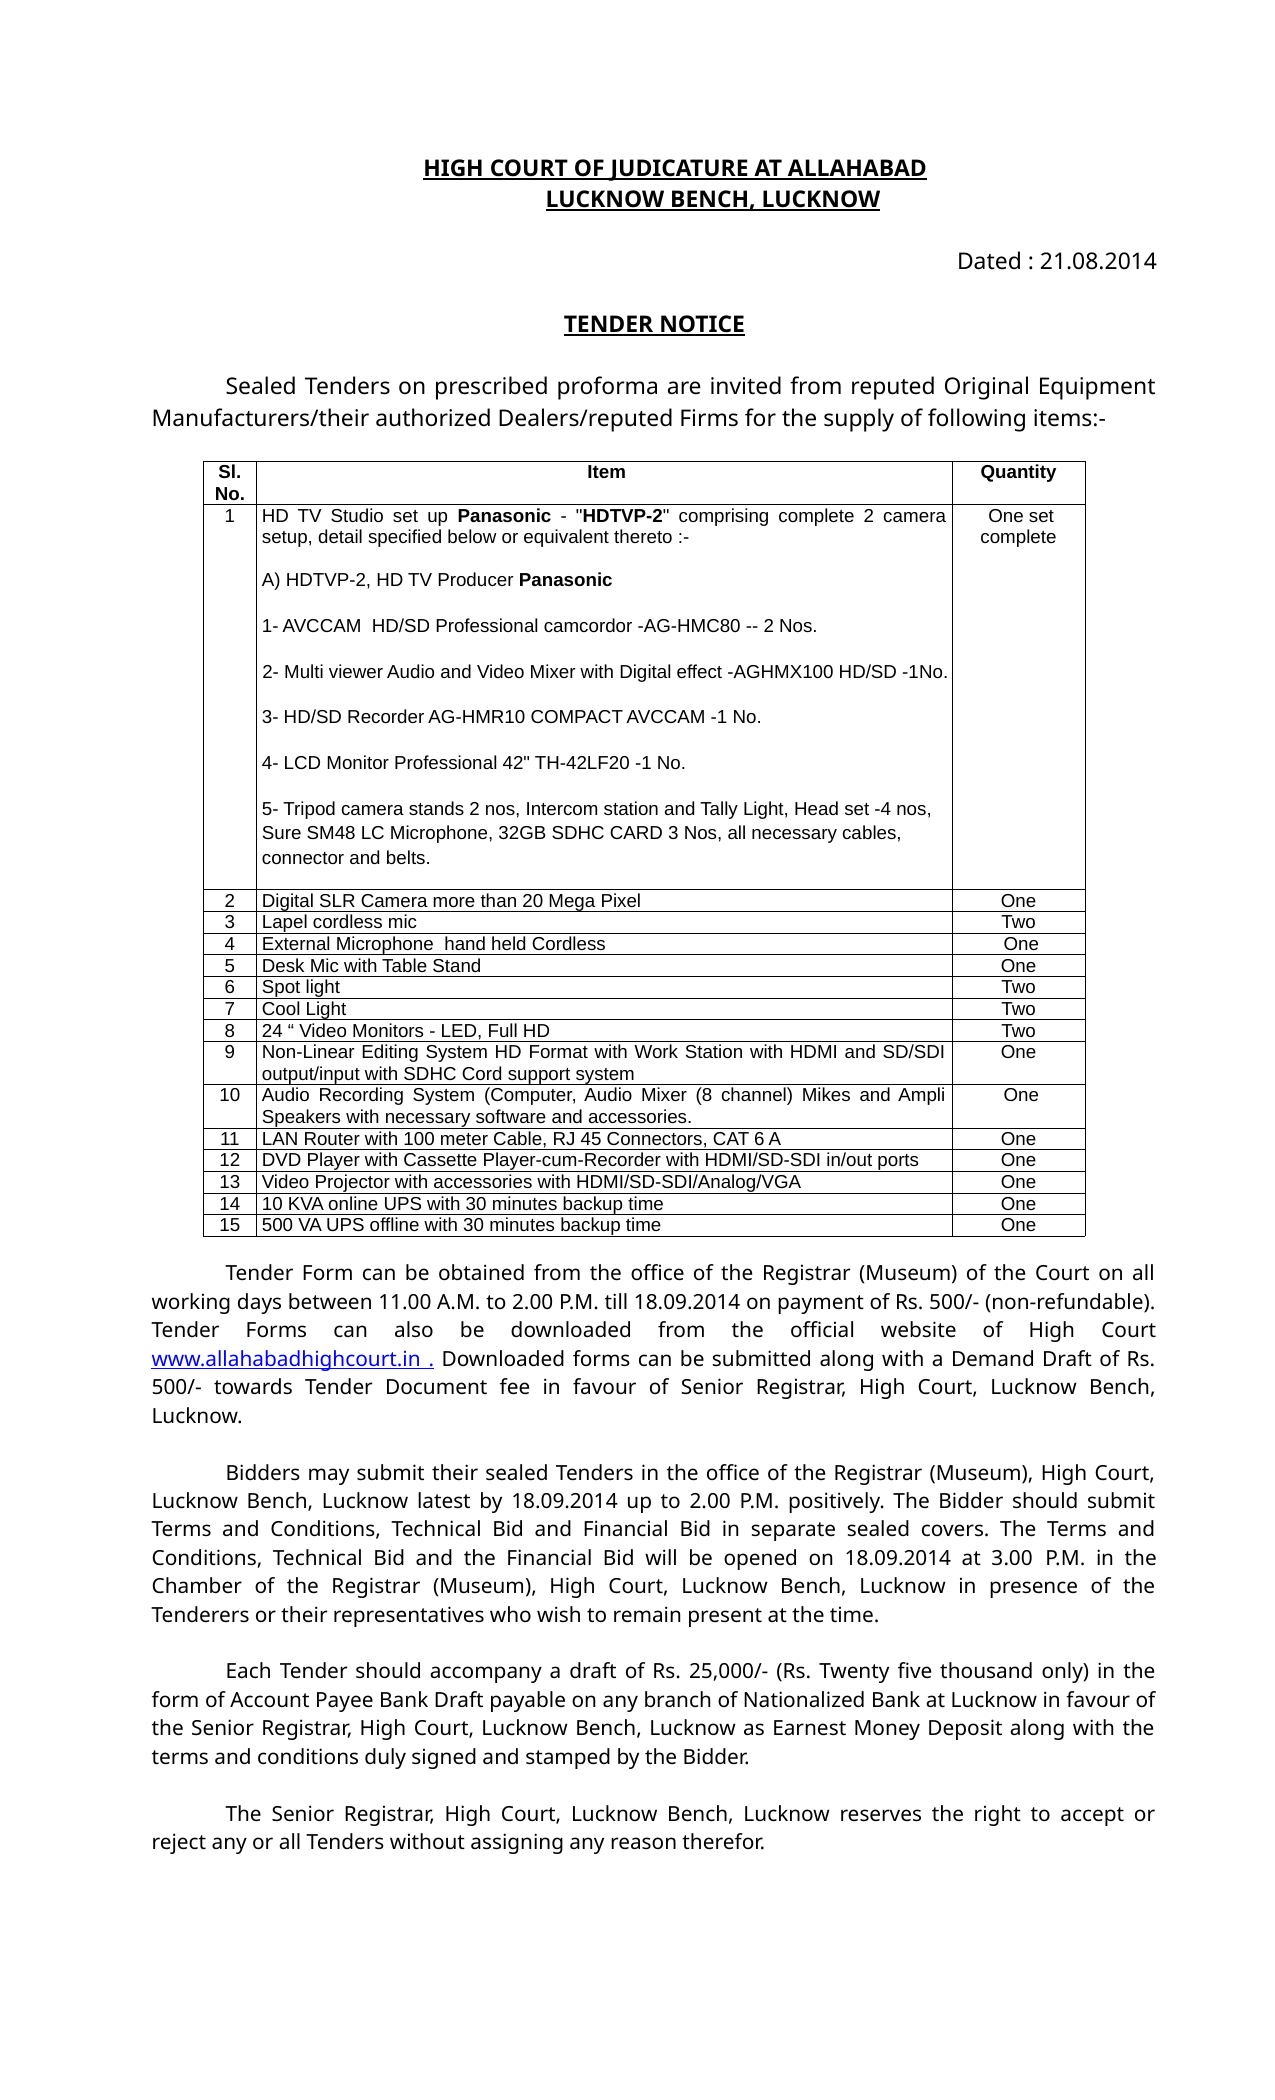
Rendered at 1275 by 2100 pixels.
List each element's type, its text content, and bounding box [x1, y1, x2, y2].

text Bidders may submit their sealed Tenders in the office of the Registrar (Museum), High Court, Lucknow Bench, Lucknow latest by 18.09.2014 up to 2.00 P.M. positively. The Bidder should submit Terms and Conditions, Technical Bid and Financial Bid in separate sealed covers. The Terms and Conditions, Technical Bid and the Financial Bid will be opened on 18.09.2014 at 3.00 P.M. in the Chamber of the Registrar (Museum), High Court, Lucknow Bench, Lucknow in presence of the Tenderers or their representatives who wish to remain present at the time. [151, 1458, 1157, 1628]
table_cell One [953, 1085, 1085, 1127]
table_cell Two [953, 999, 1085, 1019]
table_cell 10 KVA online UPS with 30 minutes backup time [257, 1194, 952, 1214]
table_cell 14 [204, 1194, 256, 1214]
table_cell Desk Mic with Table Stand [257, 955, 952, 976]
table_cell 24 “ Video Monitors - LED, Full HD [257, 1020, 952, 1041]
table_cell DVD Player with Cassette Player-cum-Recorder with HDMI/SD-SDI in/out ports [257, 1150, 952, 1171]
table_cell One [953, 890, 1085, 911]
table_cell One [953, 934, 1085, 954]
table_cell 3 [204, 912, 256, 933]
table_cell 11 [204, 1129, 256, 1149]
table_cell 6 [204, 977, 256, 998]
table_cell 10 [204, 1085, 256, 1127]
table_header Sl. No. [204, 462, 256, 504]
table_cell 15 [204, 1215, 256, 1236]
table_cell Video Projector with accessories with HDMI/SD-SDI/Analog/VGA [257, 1172, 952, 1192]
table_cell One [953, 1150, 1085, 1171]
table_cell Cool Light [257, 999, 952, 1019]
table_cell 500 VA UPS offline with 30 minutes backup time [257, 1215, 952, 1236]
table_cell One [953, 955, 1085, 976]
table_cell One [953, 1129, 1085, 1149]
table_cell 7 [204, 999, 256, 1019]
table_cell One [953, 1194, 1085, 1214]
table_header Quantity [953, 462, 1085, 504]
table_cell Two [953, 912, 1085, 933]
text Sealed Tenders on prescribed proforma are invited from reputed Original Equipment Manufacturers/their authorized Dealers/reputed Firms for the supply of following items:- [151, 370, 1157, 433]
table_cell Lapel cordless mic [257, 912, 952, 933]
table_cell Two [953, 977, 1085, 998]
table_cell LAN Router with 100 meter Cable, RJ 45 Connectors, CAT 6 A [257, 1129, 952, 1149]
text TENDER NOTICE [151, 308, 1157, 339]
table_cell One set complete [953, 505, 1085, 889]
table_cell One [953, 1042, 1085, 1084]
text Dated : 21.08.2014 [151, 245, 1157, 276]
table_cell External Microphone hand held Cordless [257, 934, 952, 954]
table_cell Non-Linear Editing System HD Format with Work Station with HDMI and SD/SDI output/input with SDHC Cord support system [257, 1042, 952, 1084]
table_cell Digital SLR Camera more than 20 Mega Pixel [257, 890, 952, 911]
table_cell Two [953, 1020, 1085, 1041]
table_cell Audio Recording System (Computer, Audio Mixer (8 channel) Mikes and Ampli Speakers with necessary software and accessories. [257, 1085, 952, 1127]
text The Senior Registrar, High Court, Lucknow Bench, Lucknow reserves the right to accept or reject any or all Tenders without assigning any reason therefor. [151, 1799, 1157, 1856]
table_cell 1 [204, 505, 256, 889]
text HIGH COURT OF JUDICATURE AT ALLAHABAD [114, 151, 1157, 183]
table_cell HD TV Studio set up Panasonic - "HDTVP-2" comprising complete 2 camera setup, detail specified below or equivalent thereto :- A) HDTVP-2, HD TV Producer Panasonic 1- AVCCAM HD/SD Professional camcordor -AG-HMC80 -- 2 Nos. 2- Multi viewer Audio and Video Mixer with Digital effect -AGHMX100 HD/SD -1No. 3- HD/SD Recorder AG-HMR10 COMPACT AVCCAM -1 No. 4- LCD Monitor Professional 42" TH-42LF20 -1 No. 5- Tripod camera stands 2 nos, Intercom station and Tally Light, Head set -4 nos, Sure SM48 LC Microphone, 32GB SDHC CARD 3 Nos, all necessary cables, connector and belts. [257, 505, 952, 889]
text Each Tender should accompany a draft of Rs. 25,000/- (Rs. Twenty five thousand only) in the form of Account Payee Bank Draft payable on any branch of Nationalized Bank at Lucknow in favour of the Senior Registrar, High Court, Lucknow Bench, Lucknow as Earnest Money Deposit along with the terms and conditions duly signed and stamped by the Bidder. [151, 1657, 1157, 1770]
text Tender Form can be obtained from the office of the Registrar (Museum) of the Court on all working days between 11.00 A.M. to 2.00 P.M. till 18.09.2014 on payment of Rs. 500/- (non-refundable). Tender Forms can also be downloaded from the official website of High Court www.allahabadhighcourt.inHYPERLINK "http://www.allahabadhighcourt.in/" . Downloaded forms can be submitted along with a Demand Draft of Rs. 500/- towards Tender Document fee in favour of Senior Registrar, High Court, Lucknow Bench, Lucknow. [151, 1258, 1157, 1429]
table_cell 2 [204, 890, 256, 911]
table_header Item [257, 462, 952, 504]
table_cell One [953, 1215, 1085, 1236]
table_cell 8 [204, 1020, 256, 1041]
table_cell 9 [204, 1042, 256, 1084]
table_cell Spot light [257, 977, 952, 998]
table_cell 12 [204, 1150, 256, 1171]
table_cell 4 [204, 934, 256, 954]
text LUCKNOW BENCH, LUCKNOW [114, 183, 1157, 214]
table_cell 5 [204, 955, 256, 976]
table_cell 13 [204, 1172, 256, 1192]
table_cell One [953, 1172, 1085, 1192]
